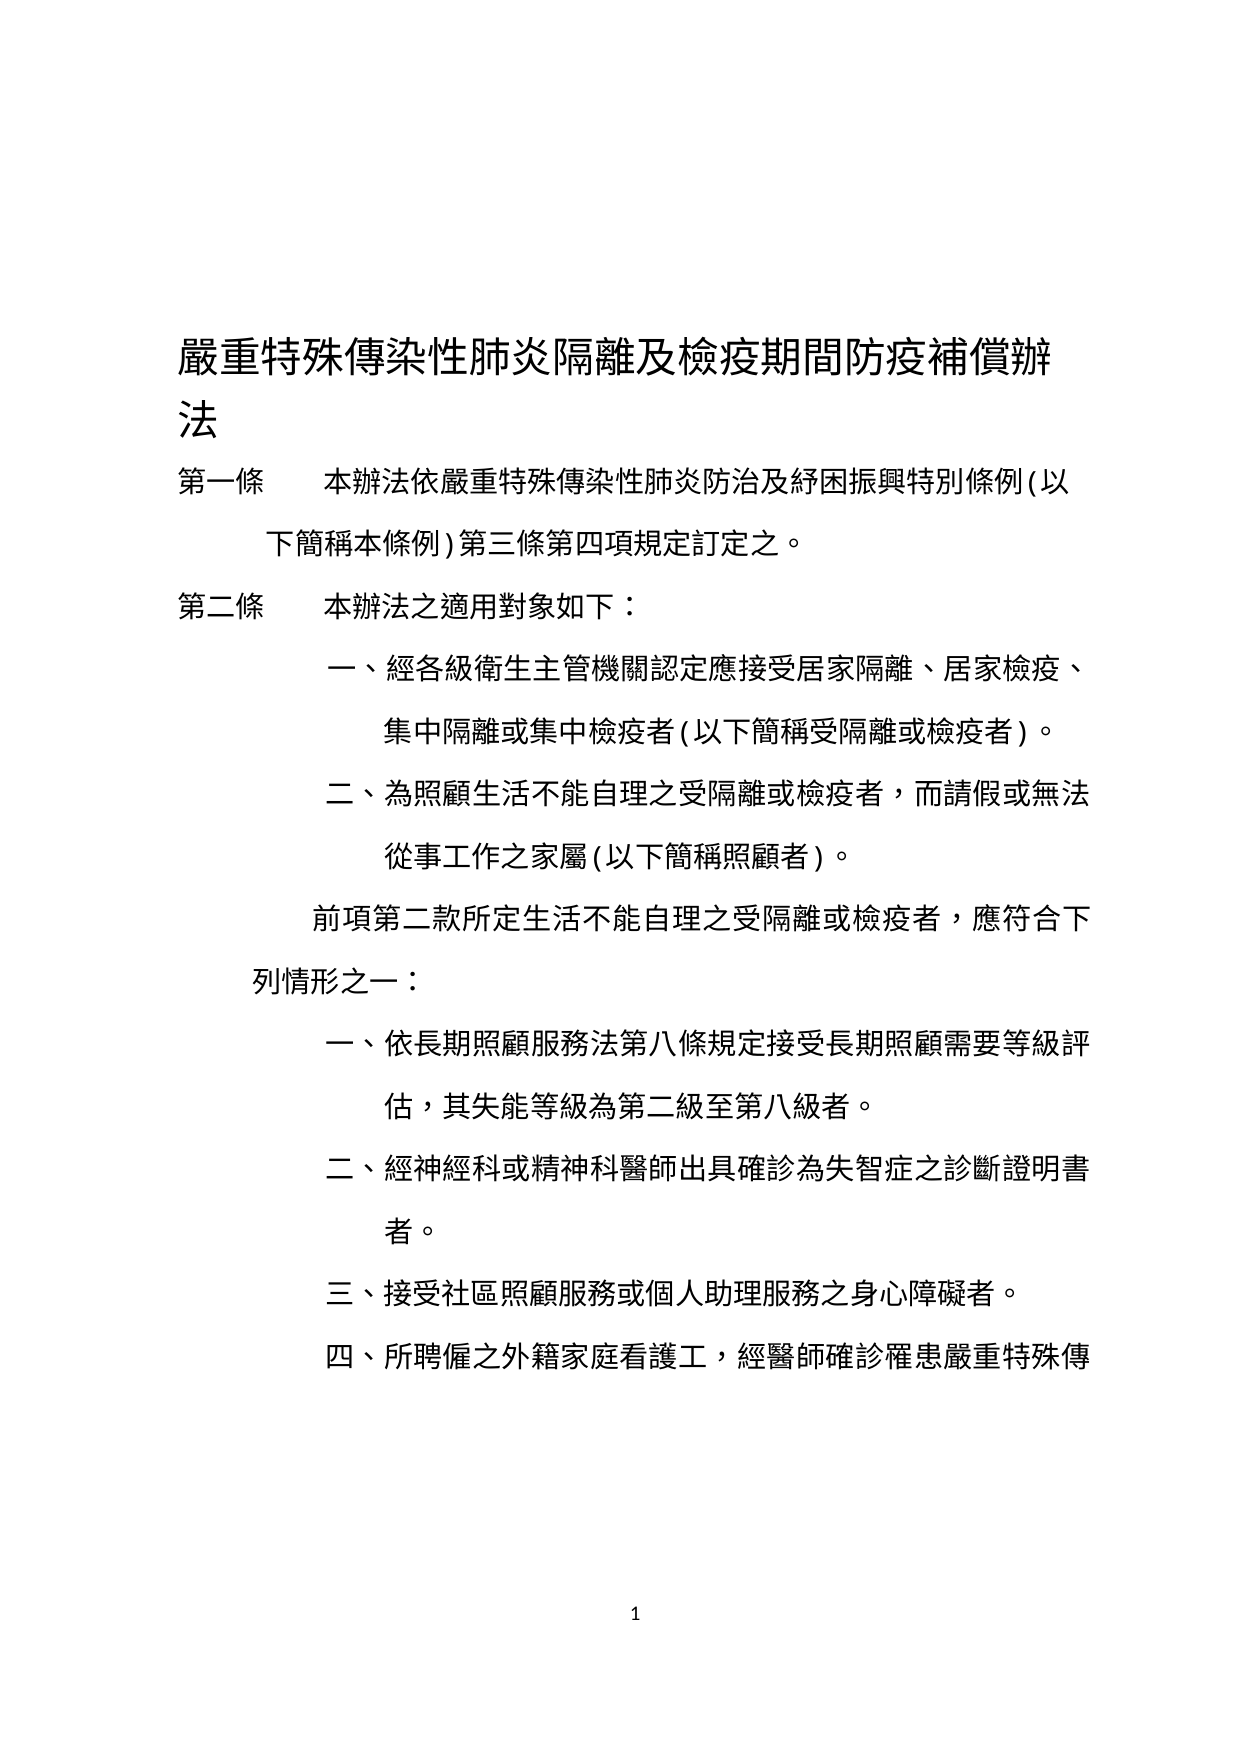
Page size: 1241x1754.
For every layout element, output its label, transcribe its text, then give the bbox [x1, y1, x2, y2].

text 第一條 本辦法依嚴重特殊傳染性肺炎防治及紓困振興特別條例(以下簡稱本條例)第三條第四項規定訂定之。 [177, 438, 1092, 563]
text 第二條 本辦法之適用對象如下： [177, 563, 1092, 625]
text 嚴重特殊傳染性肺炎隔離及檢疫期間防疫補償辦法 [177, 313, 1092, 438]
text 前項第二款所定生活不能自理之受隔離或檢疫者，應符合下列情形之一： [252, 875, 1092, 1000]
text 三、接受社區照顧服務或個人助理服務之身心障礙者。 [177, 1250, 1092, 1313]
text 一、依長期照顧服務法第八條規定接受長期照顧需要等級評估，其失能等級為第二級至第八級者。 [325, 1000, 1092, 1125]
text 一、經各級衛生主管機關認定應接受居家隔離、居家檢疫、集中隔離或集中檢疫者(以下簡稱受隔離或檢疫者)。 [327, 625, 1092, 750]
text 二、經神經科或精神科醫師出具確診為失智症之診斷證明書者。 [325, 1125, 1092, 1250]
text 二、為照顧生活不能自理之受隔離或檢疫者，而請假或無法從事工作之家屬(以下簡稱照顧者)。 [325, 750, 1092, 875]
text 四、所聘僱之外籍家庭看護工，經醫師確診罹患嚴重特殊傳 [325, 1313, 1092, 1375]
